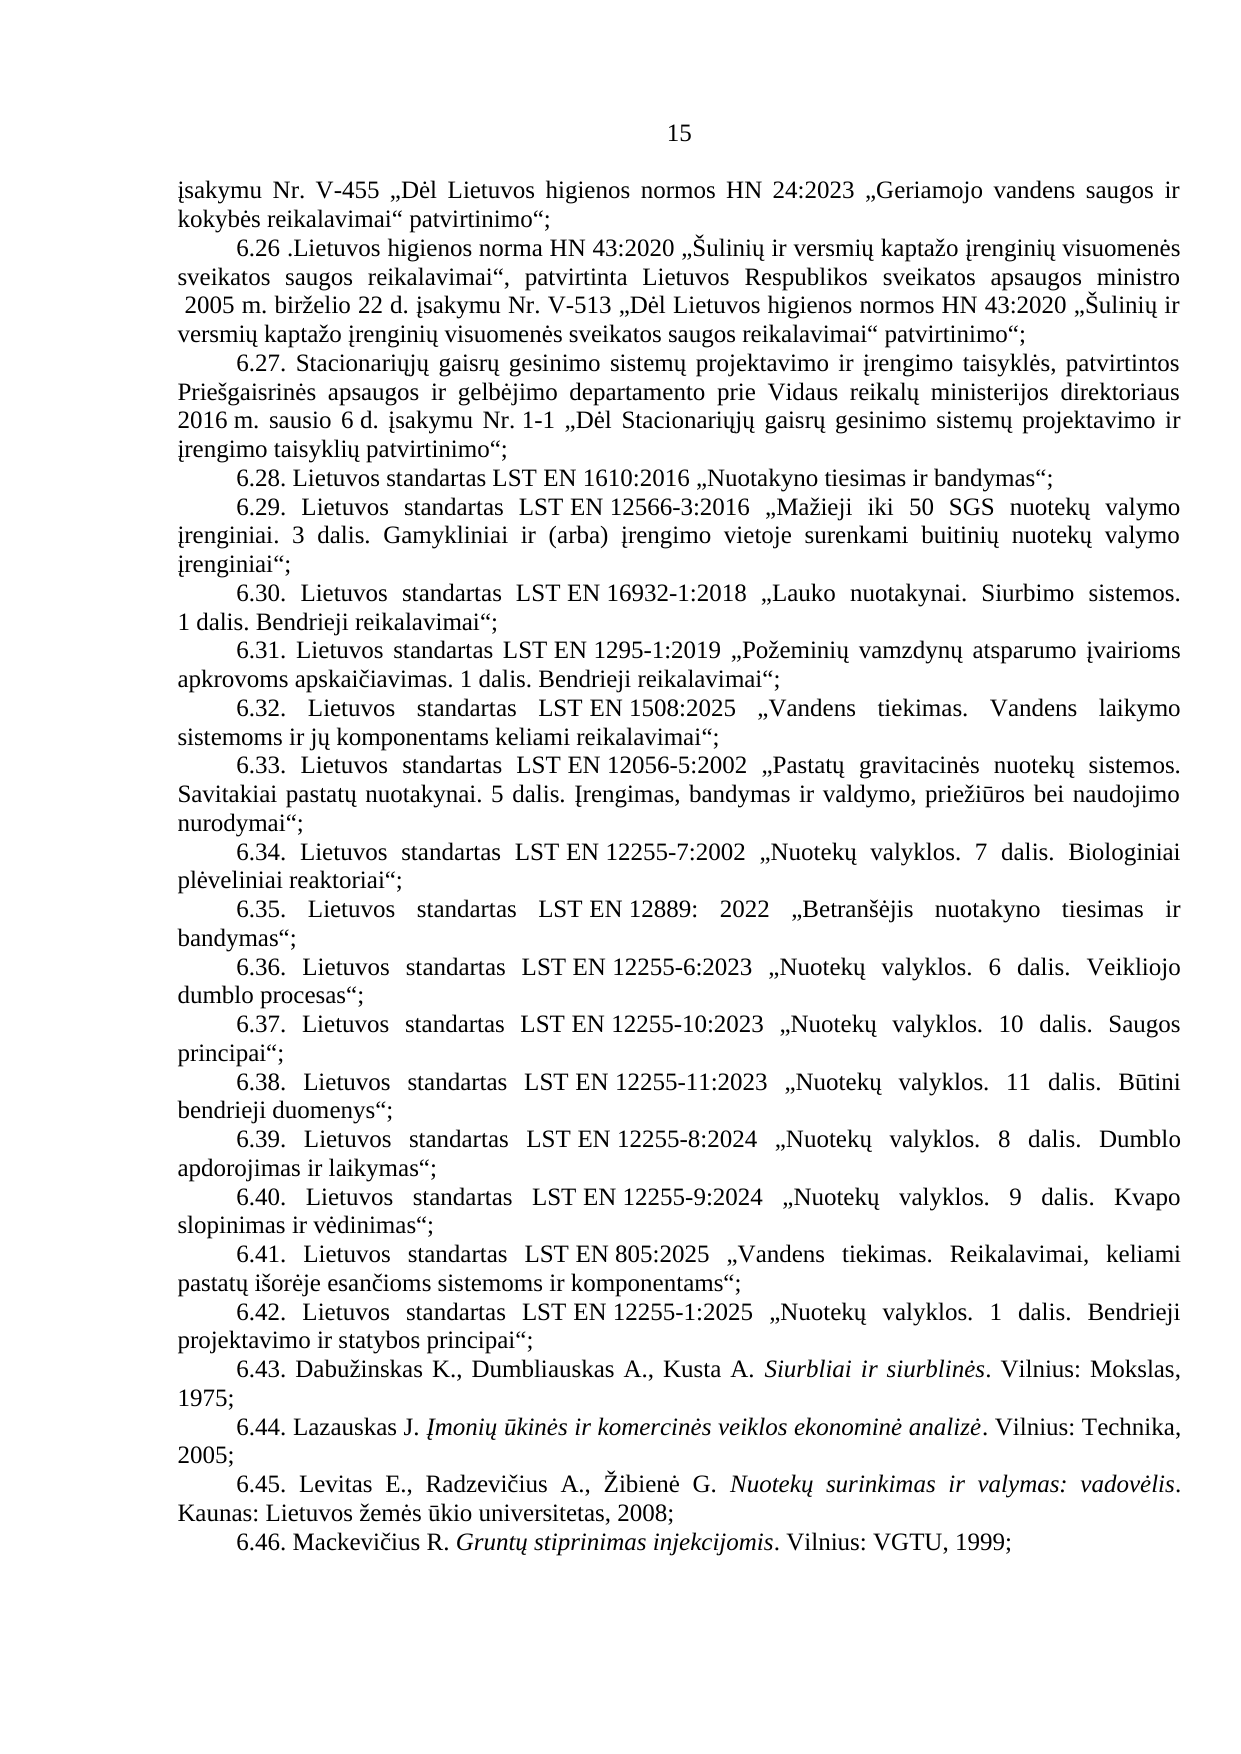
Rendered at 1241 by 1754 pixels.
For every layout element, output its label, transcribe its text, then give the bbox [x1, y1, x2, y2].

text 6.34. Lietuvos standartas LST EN 12255-7:2002 „Nuotekų valyklos. 7 dalis. Biologiniai plėveliniai reaktoriai“; [177, 837, 1181, 894]
text 6.28. Lietuvos standartas LST EN 1610:2016 „Nuotakyno tiesimas ir bandymas“; [177, 463, 1181, 492]
text 6.30. Lietuvos standartas LST EN 16932-1:2018 „Lauko nuotakynai. Siurbimo sistemos. 1 dalis. Bendrieji reikalavimai“; [177, 578, 1181, 636]
text 6.40. Lietuvos standartas LST EN 12255-9:2024 „Nuotekų valyklos. 9 dalis. Kvapo slopinimas ir vėdinimas“; [177, 1182, 1181, 1239]
text 6.44. Lazauskas J. Įmonių ūkinės ir komercinės veiklos ekonominė analizė. Vilnius: Technika, 2005; [177, 1412, 1181, 1469]
text 6.41. Lietuvos standartas LST EN 805:2025 „Vandens tiekimas. Reikalavimai, keliami pastatų išorėje esančioms sistemoms ir komponentams“; [177, 1239, 1181, 1297]
text 6.39. Lietuvos standartas LST EN 12255-8:2024 „Nuotekų valyklos. 8 dalis. Dumblo apdorojimas ir laikymas“; [177, 1124, 1181, 1182]
text 6.45. Levitas E., Radzevičius A., Žibienė G. Nuotekų surinkimas ir valymas: vadovėlis. Kaunas: Lietuvos žemės ūkio universitetas, 2008; [177, 1469, 1181, 1527]
text įsakymu Nr. V-455 „Dėl Lietuvos higienos normos HN 24:2023 „Geriamojo vandens saugos ir kokybės reikalavimai“ patvirtinimo“; [177, 176, 1181, 233]
text 6.27. Stacionariųjų gaisrų gesinimo sistemų projektavimo ir įrengimo taisyklės, patvirtintos Priešgaisrinės apsaugos ir gelbėjimo departamento prie Vidaus reikalų ministerijos direktoriaus 2016 m. sausio 6 d. įsakymu Nr. 1-1 „Dėl Stacionariųjų gaisrų gesinimo sistemų projektavimo ir įrengimo taisyklių patvirtinimo“; [177, 348, 1181, 463]
text 6.29. Lietuvos standartas LST EN 12566-3:2016 „Mažieji iki 50 SGS nuotekų valymo įrenginiai. 3 dalis. Gamykliniai ir (arba) įrengimo vietoje surenkami buitinių nuotekų valymo įrenginiai“; [177, 492, 1181, 578]
text 6.35. Lietuvos standartas LST EN 12889: 2022 „Betranšėjis nuotakyno tiesimas ir bandymas“; [177, 894, 1181, 952]
text 6.42. Lietuvos standartas LST EN 12255-1:2025 „Nuotekų valyklos. 1 dalis. Bendrieji projektavimo ir statybos principai“; [177, 1297, 1181, 1354]
text 6.43. Dabužinskas K., Dumbliauskas A., Kusta A. Siurbliai ir siurblinės. Vilnius: Mokslas, 1975; [177, 1354, 1181, 1412]
text 6.33. Lietuvos standartas LST EN 12056-5:2002 „Pastatų gravitacinės nuotekų sistemos. Savitakiai pastatų nuotakynai. 5 dalis. Įrengimas, bandymas ir valdymo, priežiūros bei naudojimo nurodymai“; [177, 751, 1181, 837]
text 6.32. Lietuvos standartas LST EN 1508:2025 „Vandens tiekimas. Vandens laikymo sistemoms ir jų komponentams keliami reikalavimai“; [177, 693, 1181, 751]
text 6.36. Lietuvos standartas LST EN 12255-6:2023 „Nuotekų valyklos. 6 dalis. Veikliojo dumblo procesas“; [177, 952, 1181, 1009]
text 6.38. Lietuvos standartas LST EN 12255-11:2023 „Nuotekų valyklos. 11 dalis. Būtini bendrieji duomenys“; [177, 1067, 1181, 1124]
text 6.37. Lietuvos standartas LST EN 12255-10:2023 „Nuotekų valyklos. 10 dalis. Saugos principai“; [177, 1009, 1181, 1067]
text 6.46. Mackevičius R. Gruntų stiprinimas injekcijomis. Vilnius: VGTU, 1999; [177, 1527, 1181, 1556]
text 6.26 .Lietuvos higienos norma HN 43:2020 „Šulinių ir versmių kaptažo įrenginių visuomenės sveikatos saugos reikalavimai“, patvirtinta Lietuvos Respublikos sveikatos apsaugos ministro 2005 m. birželio 22 d. įsakymu Nr. V-513 „Dėl Lietuvos higienos normos HN 43:2020 „Šulinių ir versmių kaptažo įrenginių visuomenės sveikatos saugos reikalavimai“ patvirtinimo“; [177, 233, 1181, 348]
text 6.31. Lietuvos standartas LST EN 1295-1:2019 „Požeminių vamzdynų atsparumo įvairioms apkrovoms apskaičiavimas. 1 dalis. Bendrieji reikalavimai“; [177, 636, 1181, 693]
